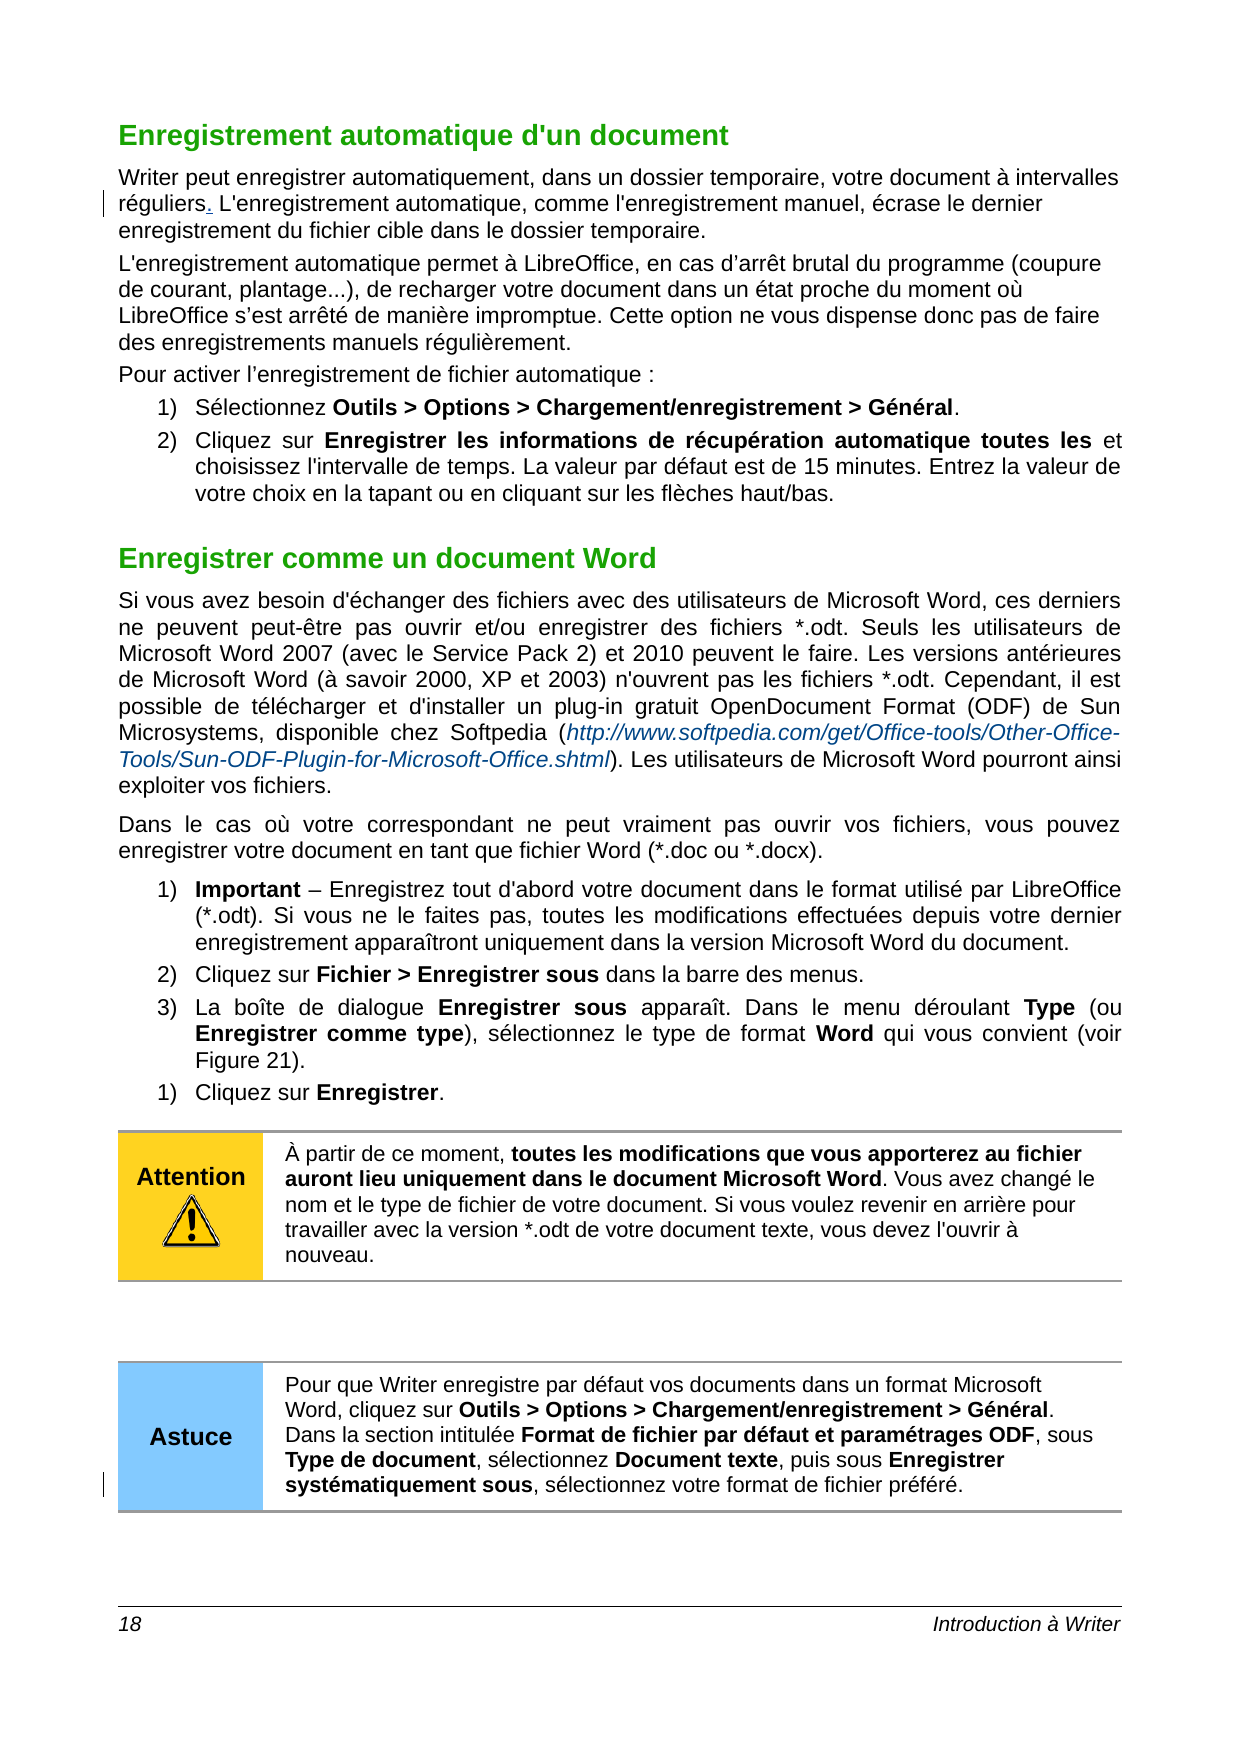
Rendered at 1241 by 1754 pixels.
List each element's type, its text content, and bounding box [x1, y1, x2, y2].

list L'enregistrement automatique permet à LibreOffice, en cas d’arrêt brutal du programme (coupure de courant, plantage...), de recharger votre document dans un état proche du moment où LibreOffice s’est arrêté de manière impromptue. Cette option ne vous dispense donc pas de faire des enregistrements manuels régulièrement. [118, 249, 1122, 355]
list Cliquez sur Enregistrer les informations de récupération automatique toutes les et choisissez l'intervalle de temps. La valeur par défaut est de 15 minutes. Entrez la valeur de votre choix en la tapant ou en cliquant sur les flèches haut/bas. [177, 427, 1122, 506]
list Writer peut enregistrer automatiquement, dans un dossier temporaire, votre document à intervalles réguliers. L'enregistrement automatique, comme l'enregistrement manuel, écrase le dernier enregistrement du fichier cible dans le dossier temporaire. [118, 164, 1122, 243]
list Cliquez sur Fichier > Enregistrer sous dans la barre des menus. [177, 961, 1122, 988]
subtitle Enregistrement automatique d'un document [118, 118, 1122, 152]
list Sélectionnez Outils > Options > Chargement/enregistrement > Général. [177, 394, 1122, 421]
text Dans le cas où votre correspondant ne peut vraiment pas ouvrir vos fichiers, vous pouvez enregistrer votre document en tant que fichier Word (*.doc ou *.docx). [118, 811, 1122, 863]
table_header Attention [118, 1133, 263, 1280]
table_header Pour que Writer enregistre par défaut vos documents dans un format Microsoft Word, cliquez sur Outils > Options > Chargement/enregistrement > Général. Dans la section intitulée Format de fichier par défaut et paramétrages ODF, sous Type de document, sélectionnez Document texte, puis sous Enregistrer systématiquement sous, sélectionnez votre format de fichier préféré. [264, 1363, 1122, 1510]
picture [158, 1190, 224, 1251]
list Cliquez sur Enregistrer. [177, 1079, 1122, 1106]
subtitle Enregistrer comme un document Word [118, 541, 1122, 575]
list Pour activer l’enregistrement de fichier automatique : [118, 361, 1122, 388]
list Important – Enregistrez tout d'abord votre document dans le format utilisé par LibreOffice (*.odt). Si vous ne le faites pas, toutes les modifications effectuées depuis votre dernier enregistrement apparaîtront uniquement dans la version Microsoft Word du document. [177, 876, 1122, 955]
table_header À partir de ce moment, toutes les modifications que vous apporterez au fichier auront lieu uniquement dans le document Microsoft Word. Vous avez changé le nom et le type de fichier de votre document. Si vous voulez revenir en arrière pour travailler avec la version *.odt de votre document texte, vous devez l'ouvrir à nouveau. [264, 1133, 1122, 1280]
text Si vous avez besoin d'échanger des fichiers avec des utilisateurs de Microsoft Word, ces derniers ne peuvent peut-être pas ouvrir et/ou enregistrer des fichiers *.odt. Seuls les utilisateurs de Microsoft Word 2007 (avec le Service Pack 2) et 2010 peuvent le faire. Les versions antérieures de Microsoft Word (à savoir 2000, XP et 2003) n'ouvrent pas les fichiers *.odt. Cependant, il est possible de télécharger et d'installer un plug-in gratuit OpenDocument Format (ODF) de Sun Microsystems, disponible chez Softpedia (http://www.softpedia.com/get/Office-tools/Other-Office-Tools/Sun-ODF-Plugin-for-Microsoft-Office.shtml). Les utilisateurs de Microsoft Word pourront ainsi exploiter vos fichiers. [118, 587, 1122, 798]
table_header Astuce [118, 1363, 263, 1510]
list La boîte de dialogue Enregistrer sous apparaît. Dans le menu déroulant Type (ou Enregistrer comme type), sélectionnez le type de format Word qui vous convient (voir Figure 21). [177, 994, 1122, 1073]
